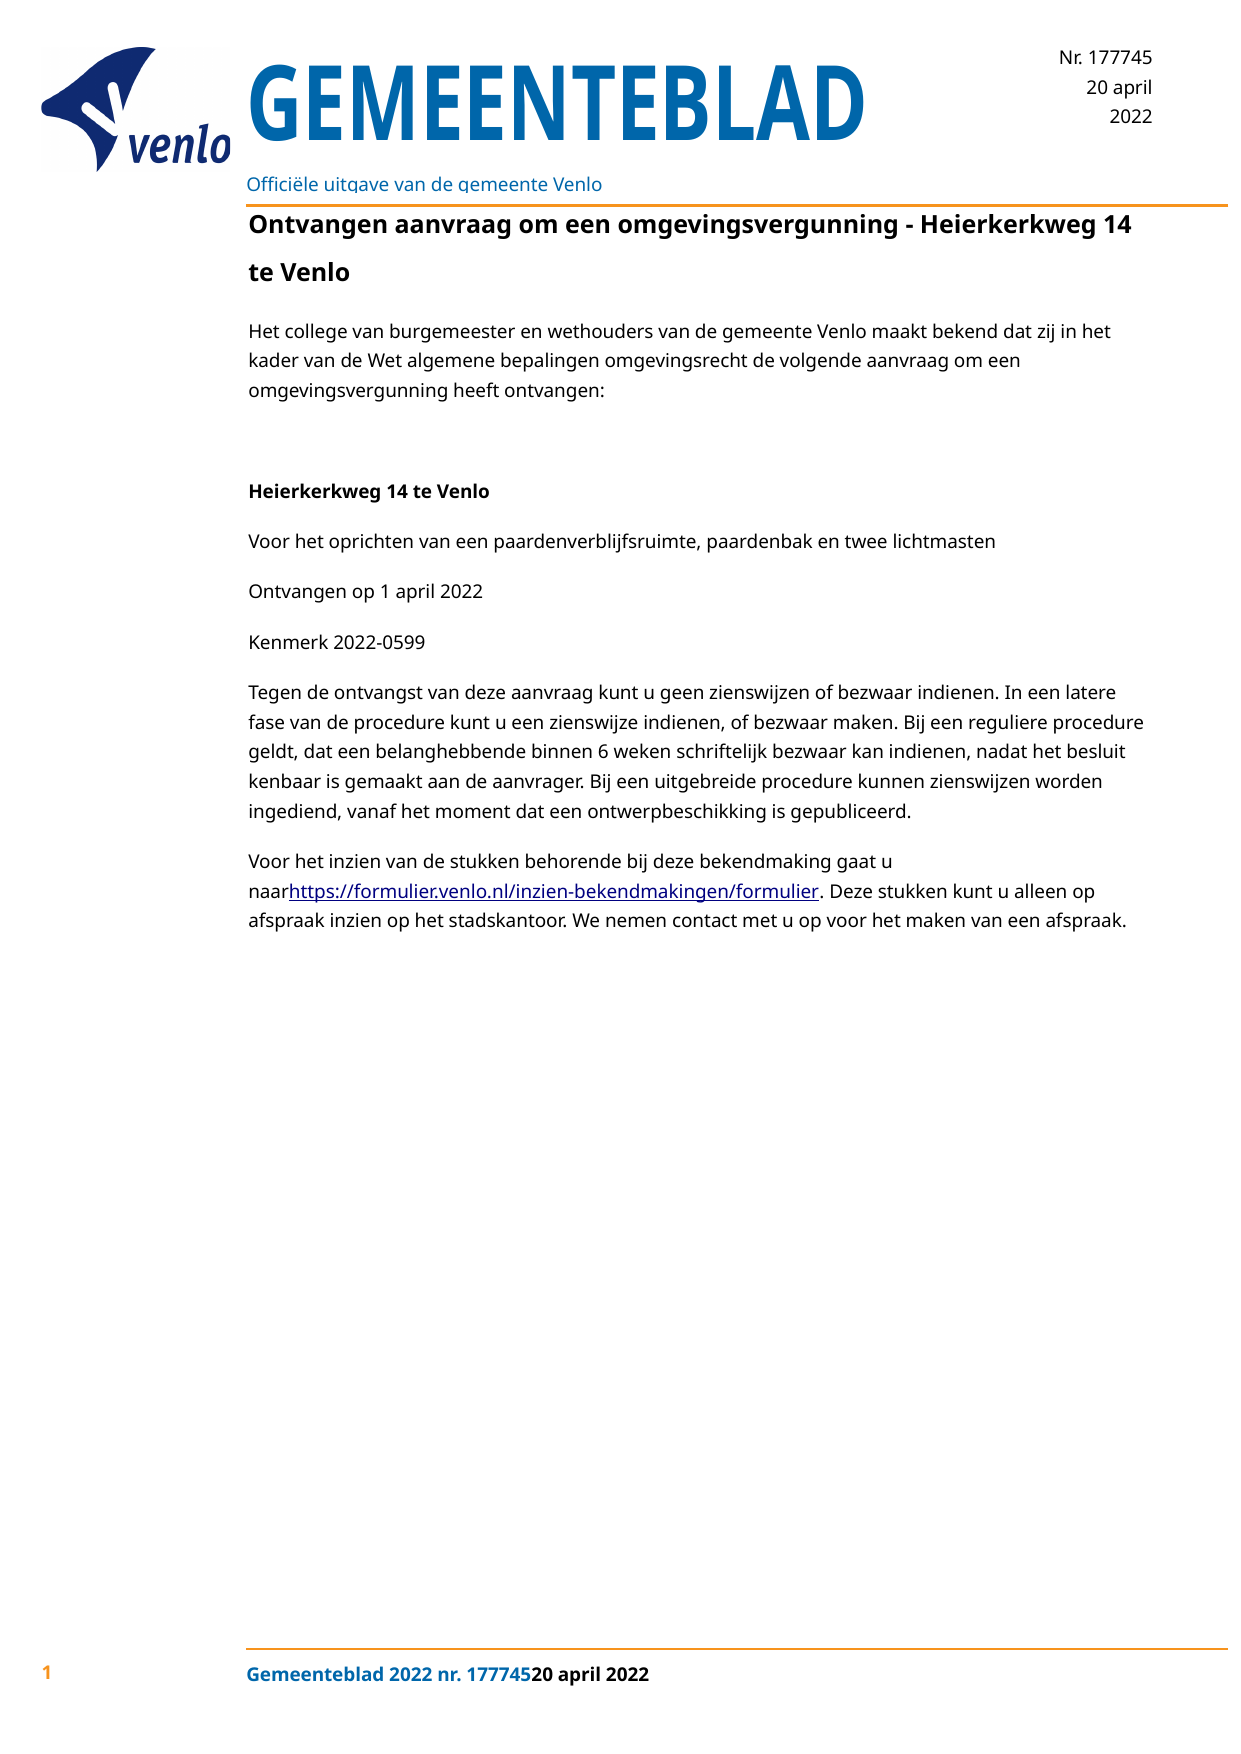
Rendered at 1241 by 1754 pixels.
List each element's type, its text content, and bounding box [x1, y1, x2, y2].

picture [41, 47, 231, 172]
text Ontvangen op 1 april 2022 [248, 579, 1152, 604]
text Tegen de ontvangst van deze aanvraag kunt u geen zienswijzen of bezwaar indienen. In een latere fase van de procedure kunt u een zienswijze indienen, of bezwaar maken. Bij een reguliere procedure geldt, dat een belanghebbende binnen 6 weken schriftelijk bezwaar kan indienen, nadat het besluit kenbaar is gemaakt aan de aanvrager. Bij een uitgebreide procedure kunnen zienswijzen worden ingediend, vanaf het moment dat een ontwerpbeschikking is gepubliceerd. [248, 679, 1152, 824]
text Voor het oprichten van een paardenverblijfsruimte, paardenbak en twee lichtmasten [248, 528, 1152, 554]
text Kenmerk 2022-0599 [248, 629, 1152, 655]
text Ontvangen aanvraag om een omgevingsvergunning - Heierkerkweg 14 te Venlo [248, 207, 1152, 288]
text Voor het inzien van de stukken behorende bij deze bekendmaking gaat u naarhttps://formulier.venlo.nl/inzien-bekendmakingen/formulier. Deze stukken kunt u alleen op afspraak inzien op het stadskantoor. We nemen contact met u op voor het maken van een afspraak. [248, 848, 1152, 933]
text Het college van burgemeester en wethouders van de gemeente Venlo maakt bekend dat zij in het kader van de Wet algemene bepalingen omgevingsrecht de volgende aanvraag om een omgevingsvergunning heeft ontvangen: [248, 318, 1152, 403]
text Heierkerkweg 14 te Venlo [248, 478, 1152, 504]
